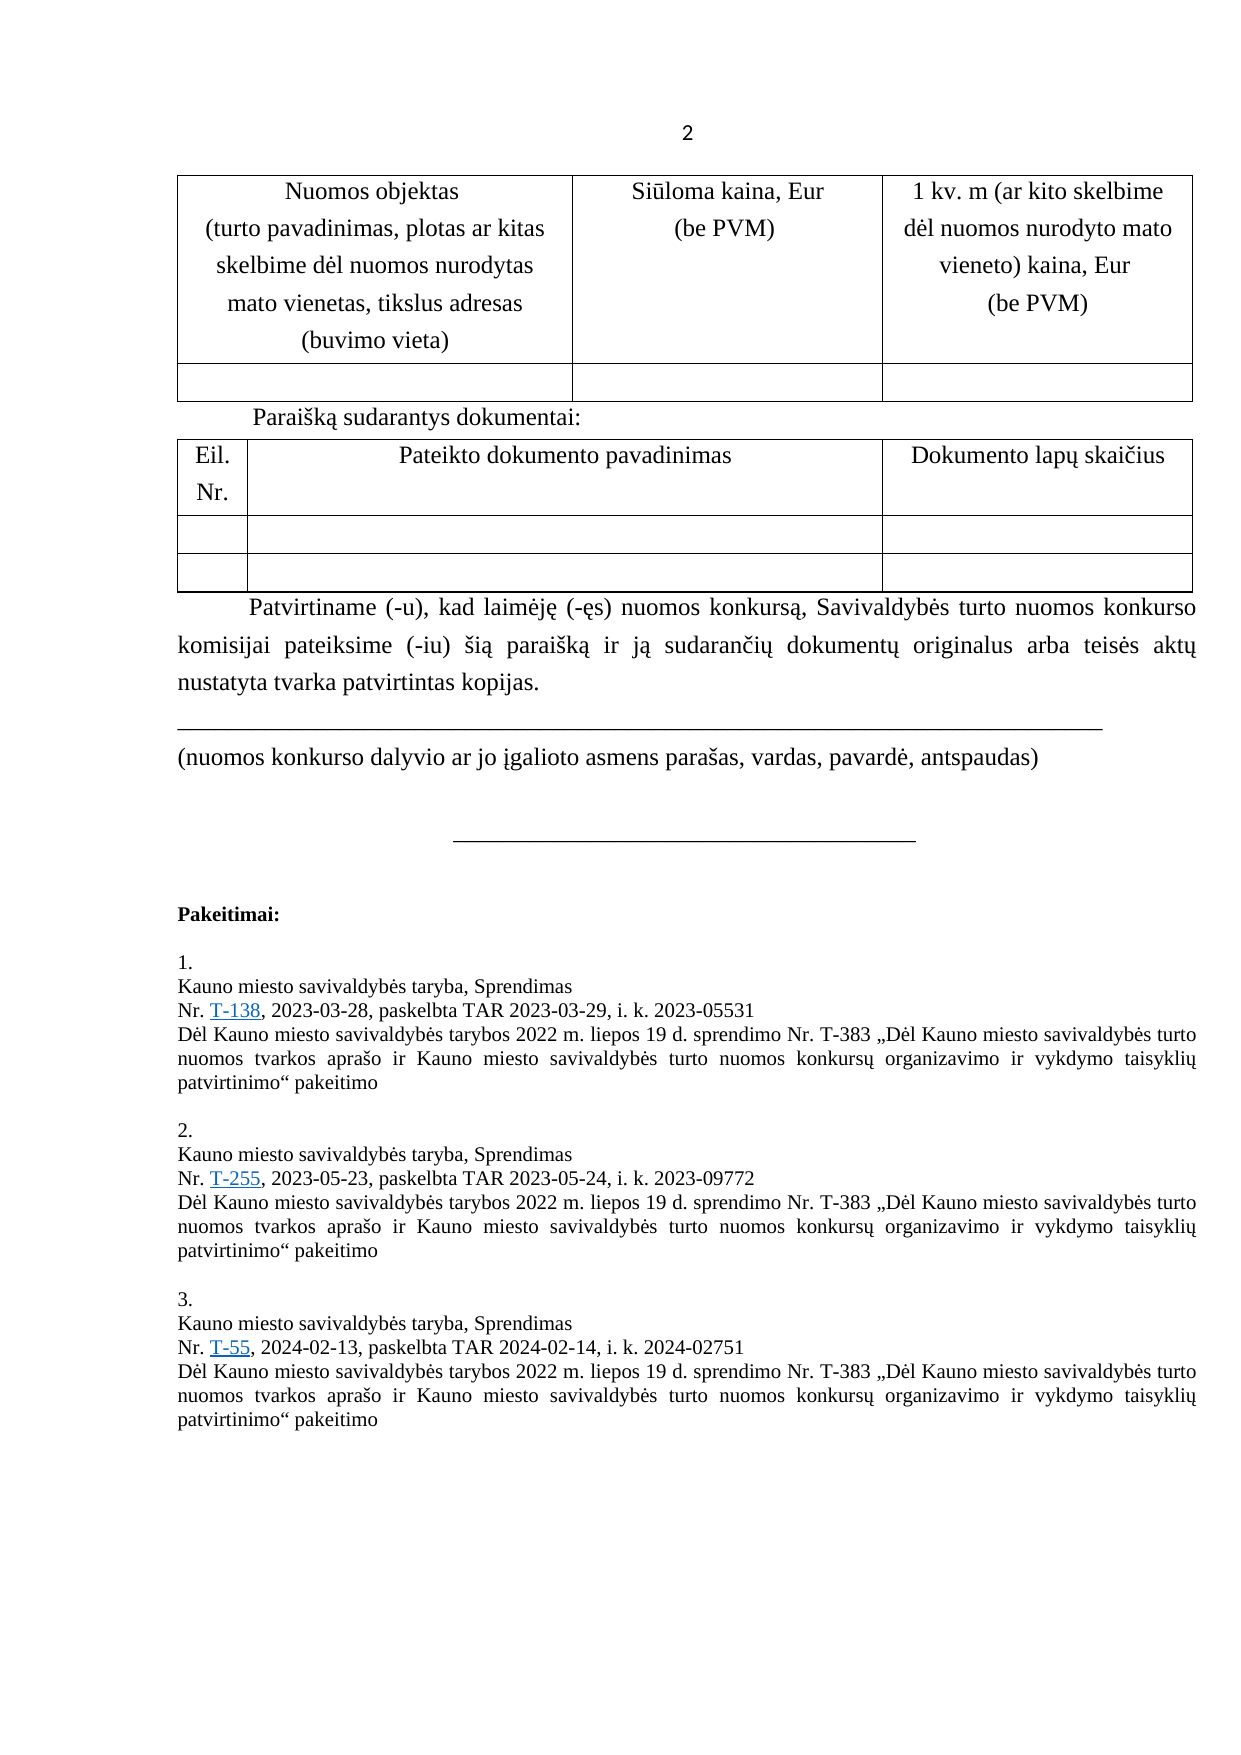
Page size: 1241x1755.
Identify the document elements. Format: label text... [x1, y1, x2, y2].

text Kauno miesto savivaldybės taryba, Sprendimas [177, 1142, 1198, 1166]
text Pakeitimai: [177, 902, 1198, 926]
table_header Dokumento lapų skaičius [883, 440, 1192, 515]
text Dėl Kauno miesto savivaldybės tarybos 2022 m. liepos 19 d. sprendimo Nr. T-383 „Dėl Kauno miesto savivaldybės turto nuomos tvarkos aprašo ir Kauno miesto savivaldybės turto nuomos konkursų organizavimo ir vykdymo taisyklių patvirtinimo“ pakeitimo [177, 1359, 1198, 1431]
table_header Eil.Nr. [178, 440, 247, 515]
text Nr. T-55, 2024-02-13, paskelbta TAR 2024-02-14, i. k. 2024-02751 [177, 1335, 1198, 1359]
text 1. [177, 950, 1198, 974]
text (nuomos konkurso dalyvio ar jo įgalioto asmens parašas, vardas, pavardė, antspaudas) [177, 742, 1198, 770]
text 2. [177, 1118, 1198, 1142]
table_header Nuomos objektas (turto pavadinimas, plotas ar kitas skelbime dėl nuomos nurodytas mato vienetas, tikslus adresas (buvimo vieta) [178, 176, 572, 362]
text Nr. T-255, 2023-05-23, paskelbta TAR 2023-05-24, i. k. 2023-09772 [177, 1166, 1198, 1190]
table_header 1 kv. m (ar kito skelbime dėl nuomos nurodyto mato vieneto) kaina, Eur (be PVM) [883, 176, 1192, 362]
table_cell [178, 364, 572, 401]
table_cell [883, 364, 1192, 401]
table_cell [248, 554, 882, 591]
table_cell [178, 516, 247, 553]
text Dėl Kauno miesto savivaldybės tarybos 2022 m. liepos 19 d. sprendimo Nr. T-383 „Dėl Kauno miesto savivaldybės turto nuomos tvarkos aprašo ir Kauno miesto savivaldybės turto nuomos konkursų organizavimo ir vykdymo taisyklių patvirtinimo“ pakeitimo [177, 1022, 1198, 1094]
text Dėl Kauno miesto savivaldybės tarybos 2022 m. liepos 19 d. sprendimo Nr. T-383 „Dėl Kauno miesto savivaldybės turto nuomos tvarkos aprašo ir Kauno miesto savivaldybės turto nuomos konkursų organizavimo ir vykdymo taisyklių patvirtinimo“ pakeitimo [177, 1190, 1198, 1262]
text _____________________________________ [177, 816, 1198, 845]
table_cell [573, 364, 882, 401]
table_cell [178, 554, 247, 591]
table_cell [883, 516, 1192, 553]
text 3. [177, 1287, 1198, 1311]
text Nr. T-138, 2023-03-28, paskelbta TAR 2023-03-29, i. k. 2023-05531 [177, 998, 1198, 1022]
table_header Pateikto dokumento pavadinimas [248, 440, 882, 515]
text Paraišką sudarantys dokumentai: [177, 402, 1198, 431]
table_cell [248, 516, 882, 553]
text __________________________________________________________________________ [177, 704, 1198, 733]
text Patvirtiname (-u), kad laimėję (-ęs) nuomos konkursą, Savivaldybės turto nuomos konkurso komisijai pateiksime (-iu) šią paraišką ir ją sudarančių dokumentų originalus arba teisės aktų nustatyta tvarka patvirtintas kopijas. [177, 592, 1198, 696]
text Kauno miesto savivaldybės taryba, Sprendimas [177, 974, 1198, 998]
table_cell [883, 554, 1192, 591]
table_header Siūloma kaina, Eur (be PVM) [573, 176, 882, 362]
text Kauno miesto savivaldybės taryba, Sprendimas [177, 1311, 1198, 1335]
